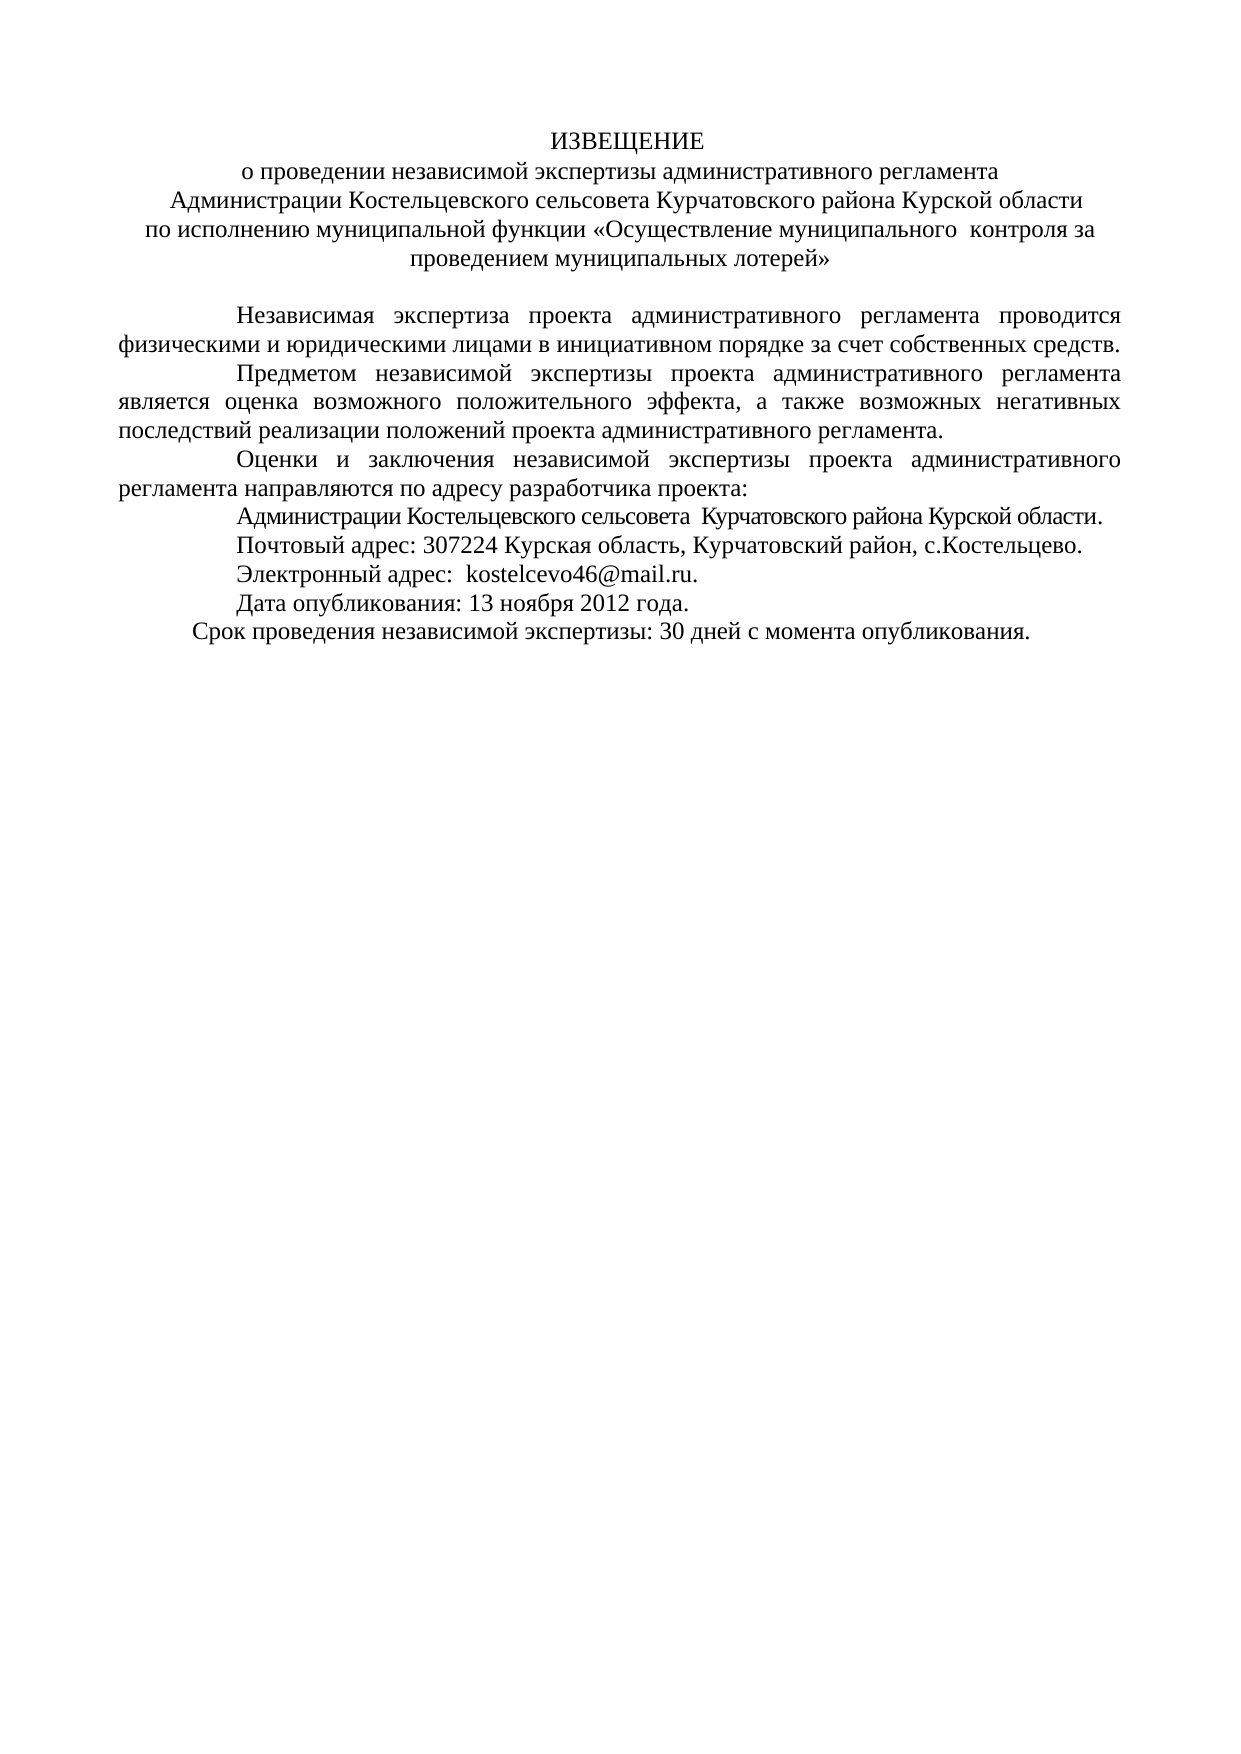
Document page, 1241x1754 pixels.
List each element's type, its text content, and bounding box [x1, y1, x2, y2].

text Электронный адрес: kostelcevo46@mail.ru. [118, 559, 1122, 588]
text ИЗВЕЩЕНИЕ [118, 118, 1122, 156]
text Оценки и заключения независимой экспертизы проекта административного регламента направляются по адресу разработчика проекта: [118, 444, 1122, 501]
text о проведении независимой экспертизы административного регламента [118, 156, 1122, 185]
text Администрации Костельцевского сельсовета Курчатовского района Курской области [118, 185, 1122, 214]
text Предметом независимой экспертизы проекта административного регламента является оценка возможного положительного эффекта, а также возможных негативных последствий реализации положений проекта административного регламента. [118, 358, 1122, 444]
text Дата опубликования: 13 ноября 2012 года. [118, 588, 1122, 616]
text по исполнению муниципальной функции «Осуществление муниципального контроля за проведением муниципальных лотерей» [118, 214, 1122, 271]
text Независимая экспертиза проекта административного регламента проводится физическими и юридическими лицами в инициативном порядке за счет собственных средств. [118, 300, 1122, 358]
text Почтовый адрес: 307224 Курская область, Курчатовский район, с.Костельцево. [118, 530, 1122, 559]
text Администрации Костельцевского сельсовета Курчатовского района Курской области. [118, 501, 1122, 530]
text Срок проведения независимой экспертизы: 30 дней с момента опубликования. [118, 616, 1122, 645]
